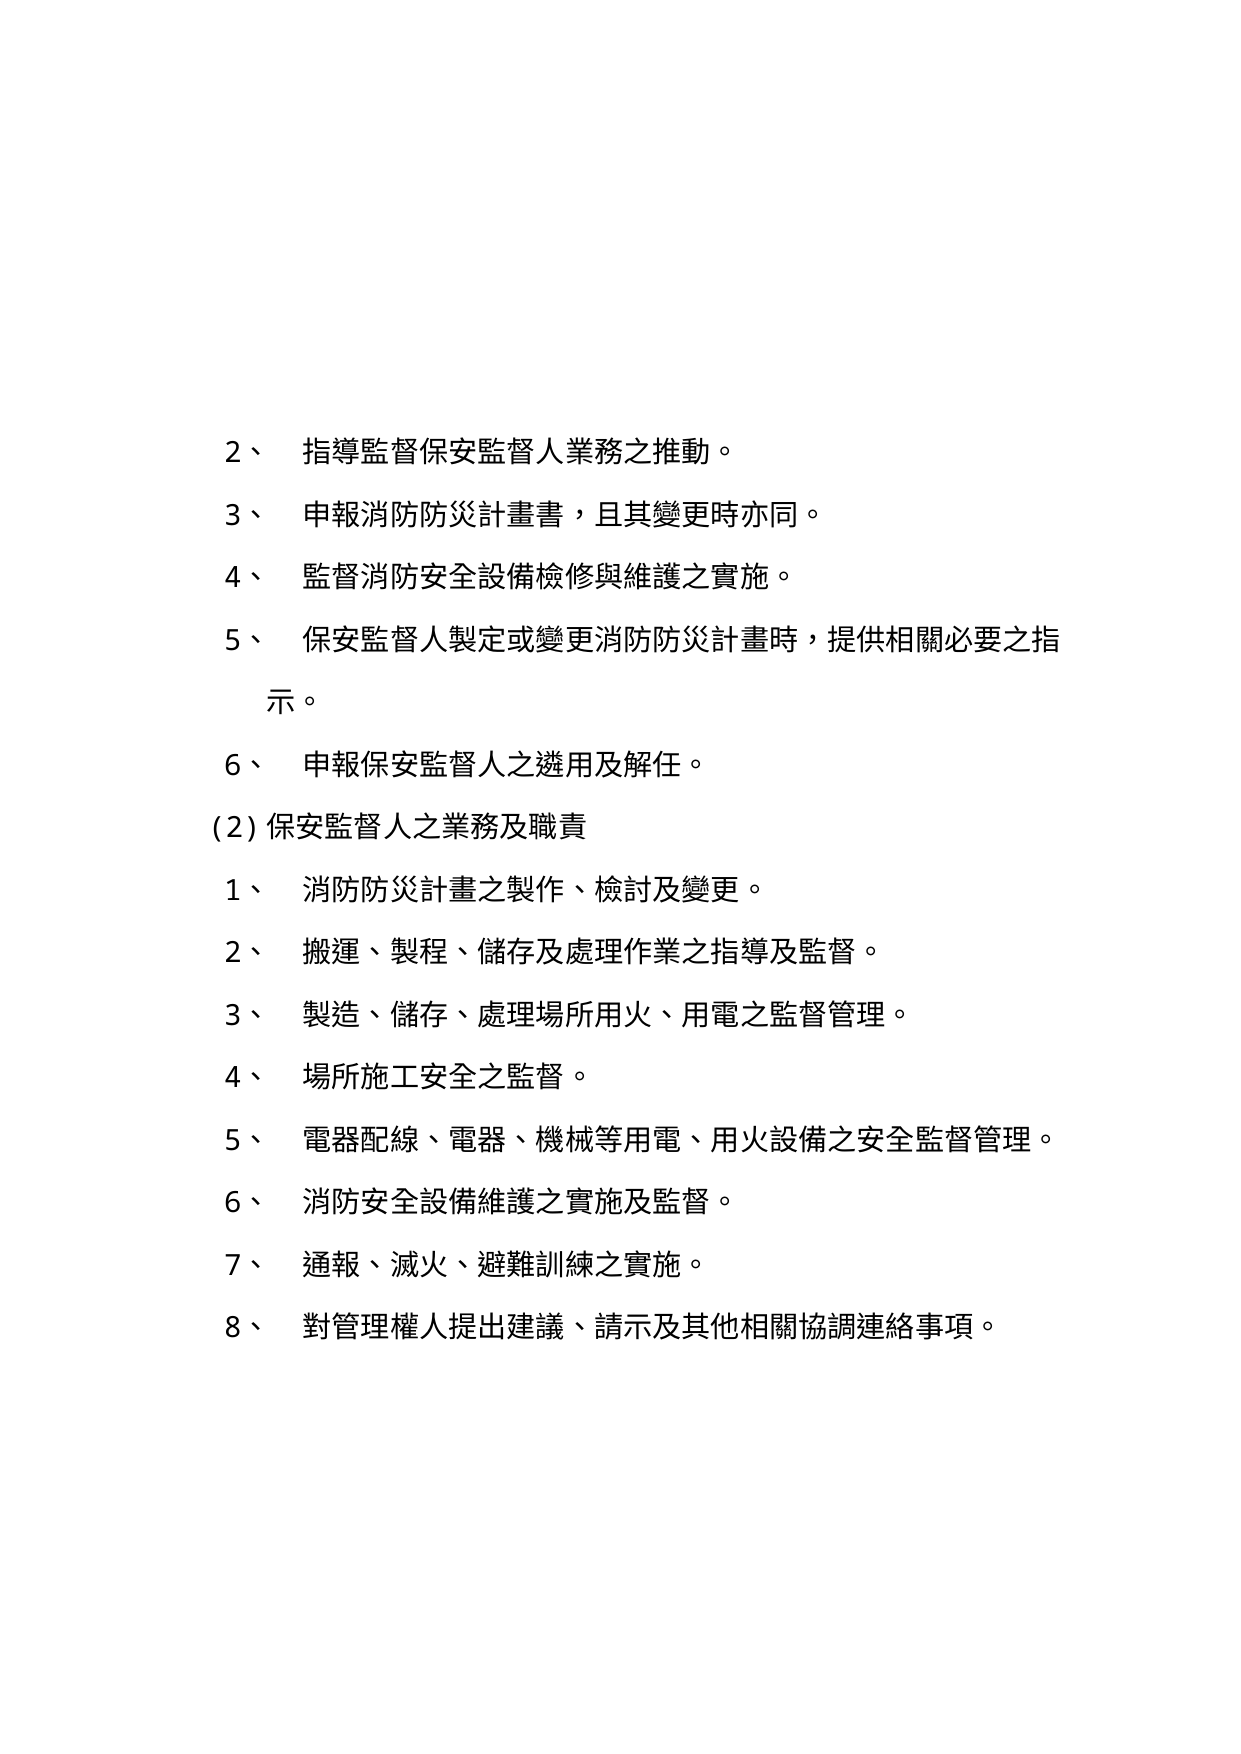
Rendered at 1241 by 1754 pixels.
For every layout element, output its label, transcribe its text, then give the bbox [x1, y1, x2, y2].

list 消防防災計畫之製作、檢討及變更。 [224, 846, 1084, 908]
list 申報保安監督人之遴用及解任。 [224, 721, 1084, 783]
list 場所施工安全之監督。 [224, 1033, 1084, 1096]
list 保安監督人之業務及職責 [208, 783, 1084, 846]
list 指導監督保安監督人業務之推動。 [224, 408, 1084, 471]
list 消防安全設備維護之實施及監督。 [224, 1158, 1084, 1221]
list 監督消防安全設備檢修與維護之實施。 [224, 533, 1084, 596]
list 對管理權人提出建議、請示及其他相關協調連絡事項。 [224, 1283, 1084, 1346]
list 申報消防防災計畫書，且其變更時亦同。 [224, 471, 1084, 533]
list 電器配線、電器、機械等用電、用火設備之安全監督管理。 [224, 1096, 1084, 1158]
list 製造、儲存、處理場所用火、用電之監督管理。 [224, 971, 1084, 1033]
list 保安監督人製定或變更消防防災計畫時，提供相關必要之指示。 [224, 596, 1084, 721]
list 搬運、製程、儲存及處理作業之指導及監督。 [224, 908, 1084, 971]
list 通報、滅火、避難訓練之實施。 [224, 1221, 1084, 1283]
